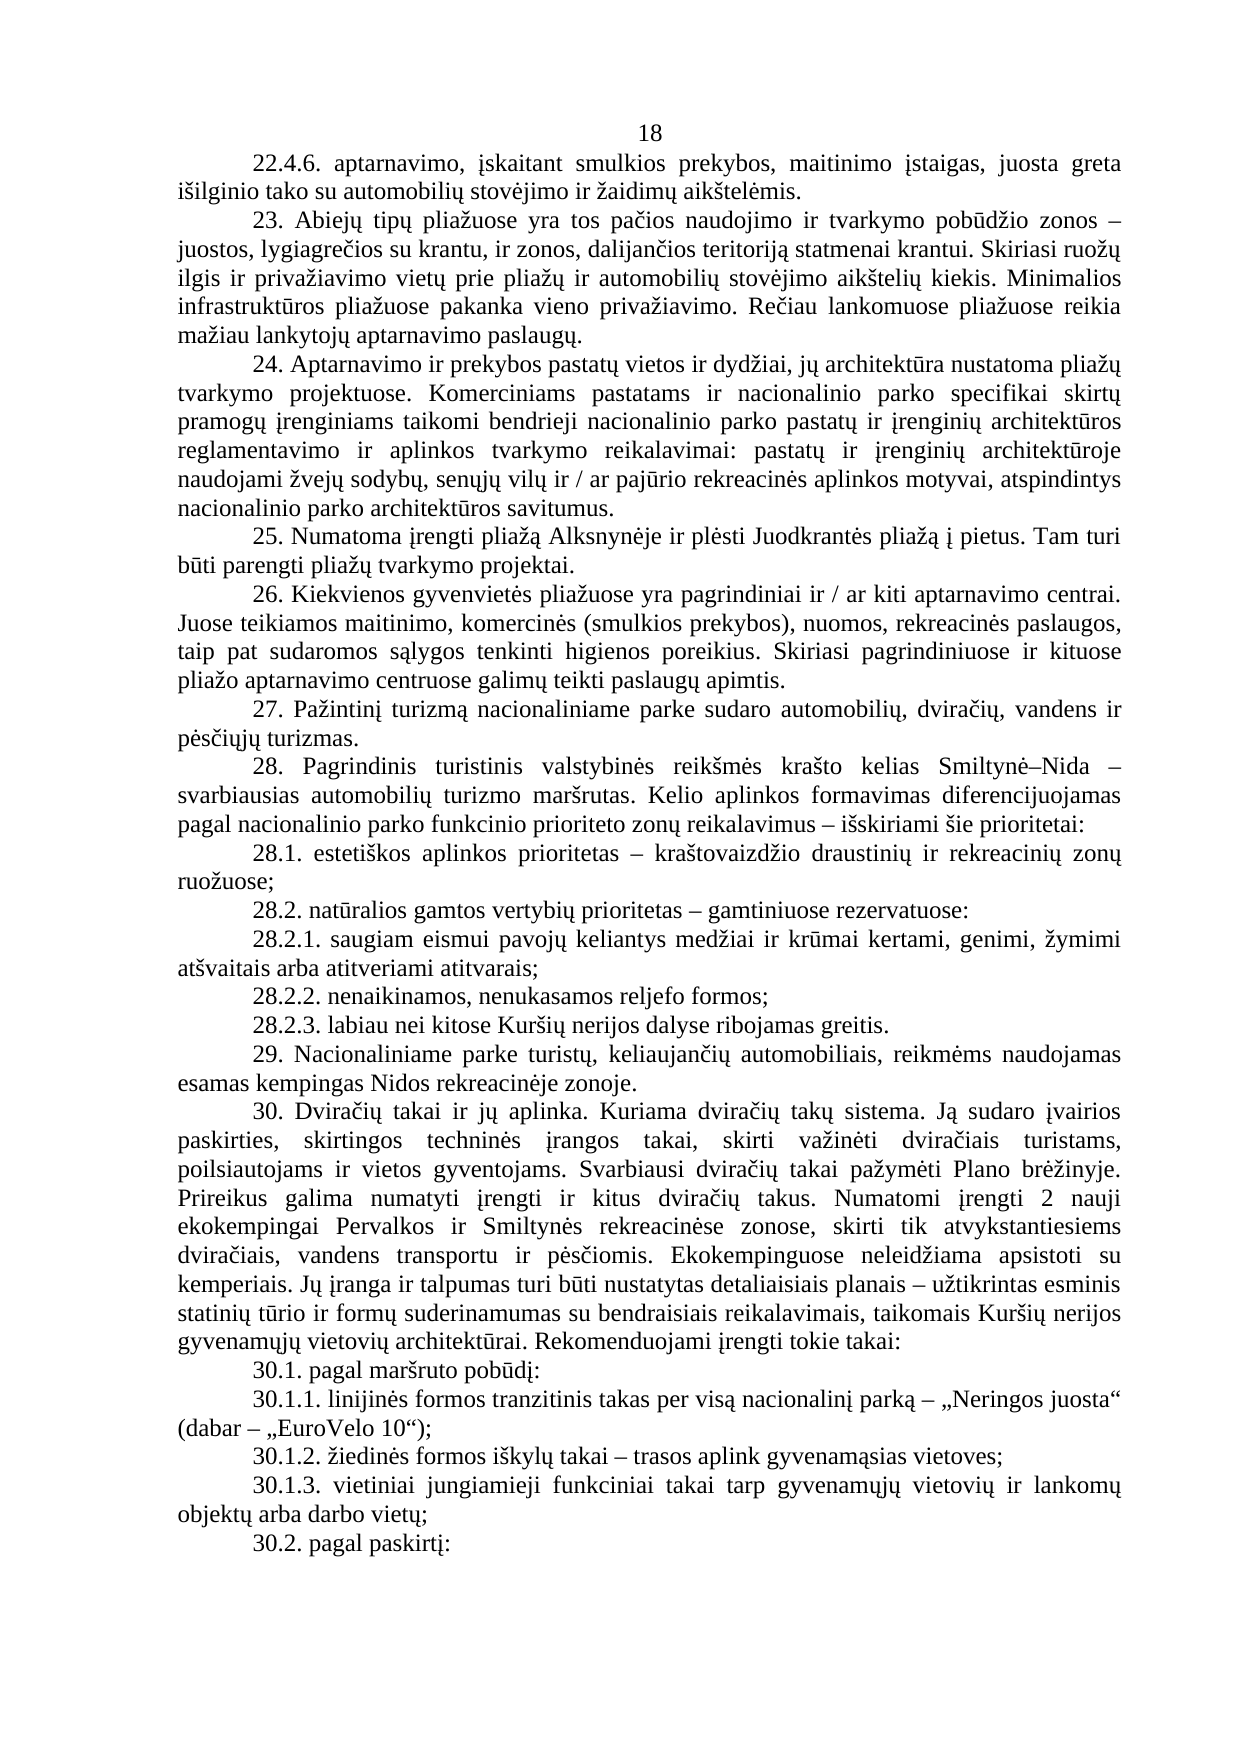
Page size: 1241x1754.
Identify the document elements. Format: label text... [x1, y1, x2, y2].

text 22.4.6. aptarnavimo, įskaitant smulkios prekybos, maitinimo įstaigas, juosta greta išilginio tako su automobilių stovėjimo ir žaidimų aikštelėmis. [177, 148, 1122, 205]
text 23. Abiejų tipų pliažuose yra tos pačios naudojimo ir tvarkymo pobūdžio zonos – juostos, lygiagrečios su krantu, ir zonos, dalijančios teritoriją statmenai krantui. Skiriasi ruožų ilgis ir privažiavimo vietų prie pliažų ir automobilių stovėjimo aikštelių kiekis. Minimalios infrastruktūros pliažuose pakanka vieno privažiavimo. Rečiau lankomuose pliažuose reikia mažiau lankytojų aptarnavimo paslaugų. [177, 205, 1122, 349]
text 24. Aptarnavimo ir prekybos pastatų vietos ir dydžiai, jų architektūra nustatoma pliažų tvarkymo projektuose. Komerciniams pastatams ir nacionalinio parko specifikai skirtų pramogų įrenginiams taikomi bendrieji nacionalinio parko pastatų ir įrenginių architektūros reglamentavimo ir aplinkos tvarkymo reikalavimai: pastatų ir įrenginių architektūroje naudojami žvejų sodybų, senųjų vilų ir / ar pajūrio rekreacinės aplinkos motyvai, atspindintys nacionalinio parko architektūros savitumus. [177, 349, 1122, 521]
text 25. Numatoma įrengti pliažą Alksnynėje ir plėsti Juodkrantės pliažą į pietus. Tam turi būti parengti pliažų tvarkymo projektai. [177, 521, 1122, 579]
text 30.2. pagal paskirtį: [177, 1528, 1122, 1556]
text 29. Nacionaliniame parke turistų, keliaujančių automobiliais, reikmėms naudojamas esamas kempingas Nidos rekreacinėje zonoje. [177, 1039, 1122, 1096]
text 30.1.1. linijinės formos tranzitinis takas per visą nacionalinį parką – „Neringos juosta“ (dabar – „EuroVelo 10“); [177, 1384, 1122, 1441]
text 28.2. natūralios gamtos vertybių prioritetas – gamtiniuose rezervatuose: [177, 895, 1122, 924]
text 30.1.3. vietiniai jungiamieji funkciniai takai tarp gyvenamųjų vietovių ir lankomų objektų arba darbo vietų; [177, 1470, 1122, 1528]
text 26. Kiekvienos gyvenvietės pliažuose yra pagrindiniai ir / ar kiti aptarnavimo centrai. Juose teikiamos maitinimo, komercinės (smulkios prekybos), nuomos, rekreacinės paslaugos, taip pat sudaromos sąlygos tenkinti higienos poreikius. Skiriasi pagrindiniuose ir kituose pliažo aptarnavimo centruose galimų teikti paslaugų apimtis. [177, 579, 1122, 694]
text 28. Pagrindinis turistinis valstybinės reikšmės krašto kelias Smiltynė–Nida – svarbiausias automobilių turizmo maršrutas. Kelio aplinkos formavimas diferencijuojamas pagal nacionalinio parko funkcinio prioriteto zonų reikalavimus – išskiriami šie prioritetai: [177, 751, 1122, 838]
text 30.1.2. žiedinės formos iškylų takai – trasos aplink gyvenamąsias vietoves; [177, 1441, 1122, 1470]
text 28.1. estetiškos aplinkos prioritetas – kraštovaizdžio draustinių ir rekreacinių zonų ruožuose; [177, 838, 1122, 895]
text 30.1. pagal maršruto pobūdį: [177, 1355, 1122, 1384]
text 30. Dviračių takai ir jų aplinka. Kuriama dviračių takų sistema. Ją sudaro įvairios paskirties, skirtingos techninės įrangos takai, skirti važinėti dviračiais turistams, poilsiautojams ir vietos gyventojams. Svarbiausi dviračių takai pažymėti Plano brėžinyje. Prireikus galima numatyti įrengti ir kitus dviračių takus. Numatomi įrengti 2 nauji ekokempingai Pervalkos ir Smiltynės rekreacinėse zonose, skirti tik atvykstantiesiems dviračiais, vandens transportu ir pėsčiomis. Ekokempinguose neleidžiama apsistoti su kemperiais. Jų įranga ir talpumas turi būti nustatytas detaliaisiais planais – užtikrintas esminis statinių tūrio ir formų suderinamumas su bendraisiais reikalavimais, taikomais Kuršių nerijos gyvenamųjų vietovių architektūrai. Rekomenduojami įrengti tokie takai: [177, 1096, 1122, 1355]
text 28.2.3. labiau nei kitose Kuršių nerijos dalyse ribojamas greitis. [177, 1010, 1122, 1039]
text 28.2.1. saugiam eismui pavojų keliantys medžiai ir krūmai kertami, genimi, žymimi atšvaitais arba atitveriami atitvarais; [177, 924, 1122, 981]
text 27. Pažintinį turizmą nacionaliniame parke sudaro automobilių, dviračių, vandens ir pėsčiųjų turizmas. [177, 694, 1122, 751]
text 28.2.2. nenaikinamos, nenukasamos reljefo formos; [177, 981, 1122, 1010]
